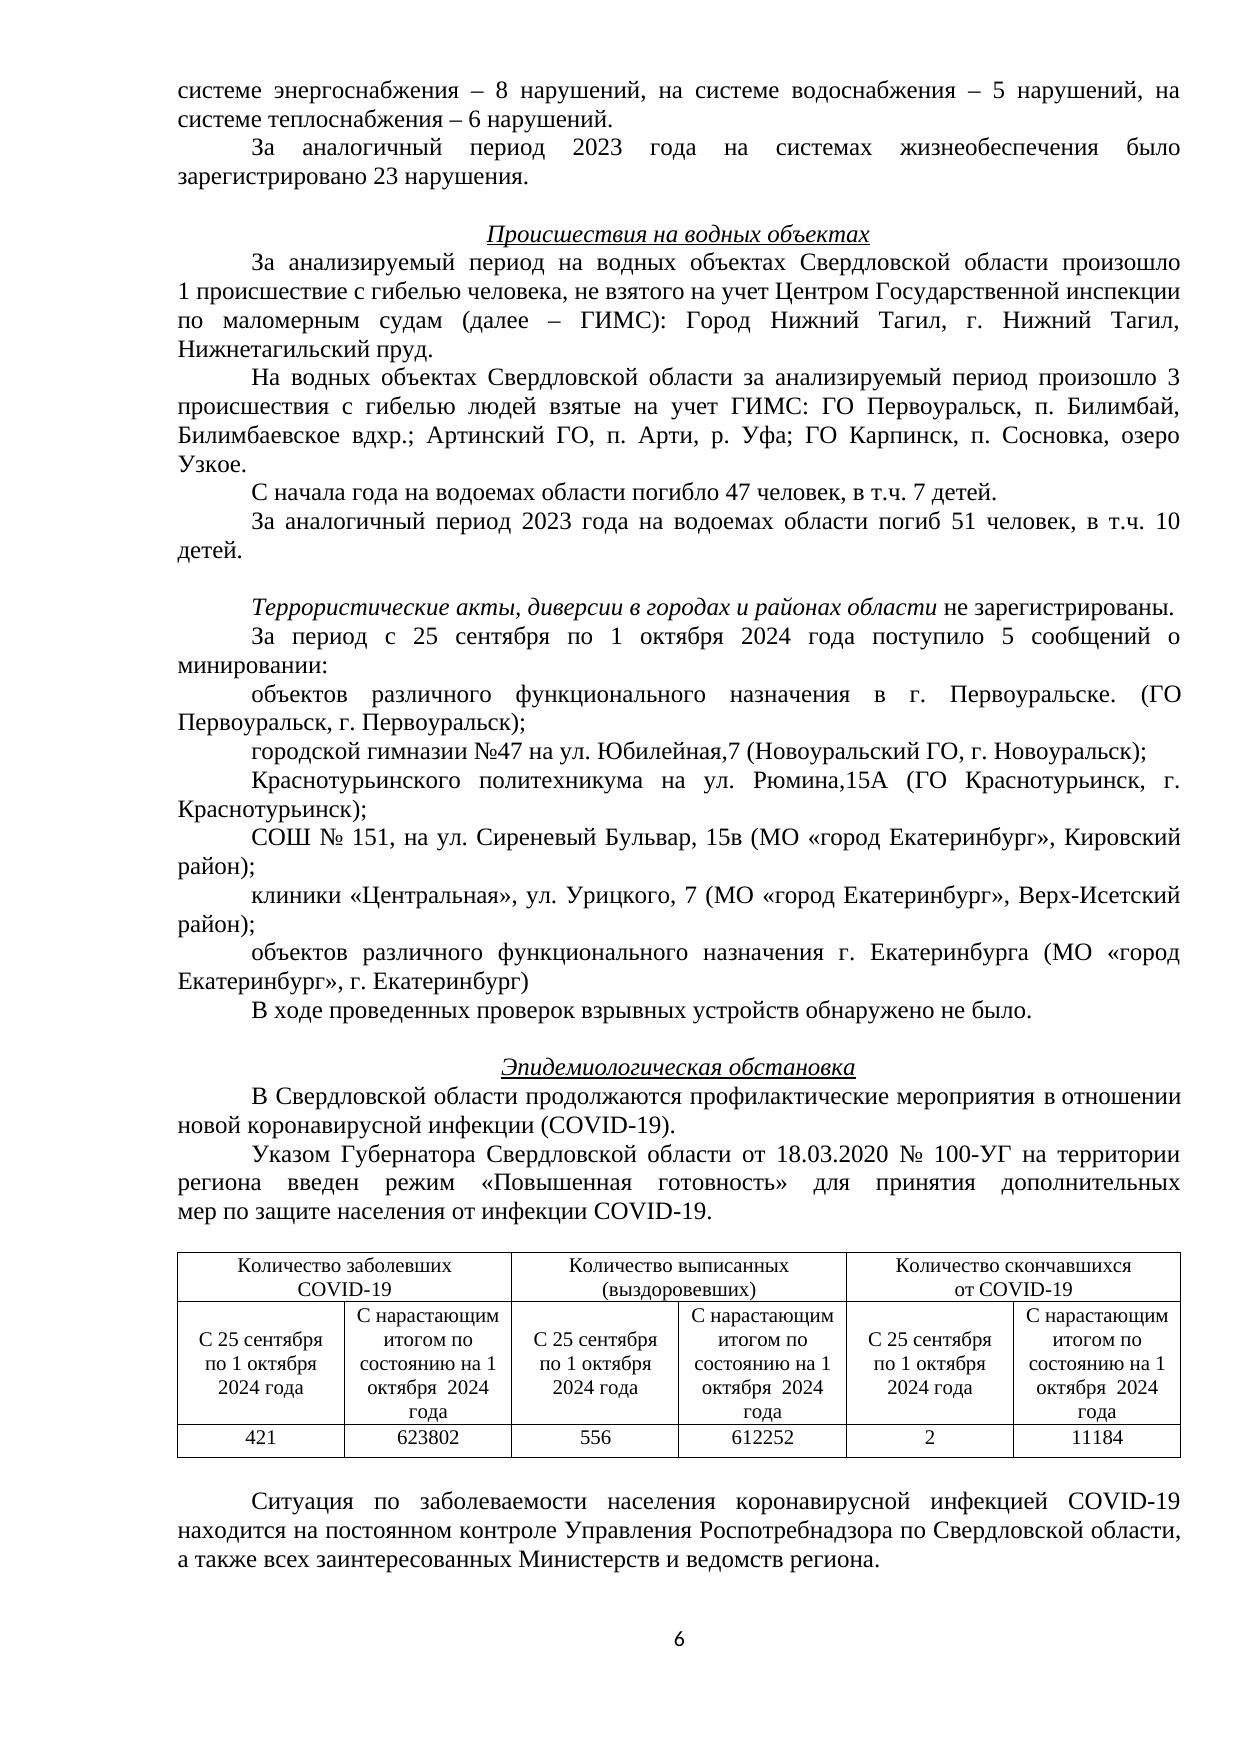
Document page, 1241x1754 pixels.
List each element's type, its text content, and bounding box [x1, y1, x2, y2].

table_header Количество выписанных (выздоровевших) [512, 1253, 846, 1301]
text Происшествия на водных объектах [177, 219, 1181, 247]
table_cell С нарастающим итогом по состоянию на 1 октября 2024 года [679, 1302, 846, 1424]
text В ходе проведенных проверок взрывных устройств обнаружено не было. [177, 995, 1181, 1024]
text Террористические акты, диверсии в городах и районах области не зарегистрированы. [177, 592, 1181, 621]
table_cell 556 [512, 1425, 678, 1457]
text Краснотурьинского политехникума на ул. Рюмина,15А (ГО Краснотурьинск, г. Краснотурьинск); [177, 765, 1181, 822]
table_header Количество заболевших COVID- 19 [178, 1253, 511, 1301]
table_cell 612252 [679, 1425, 846, 1457]
table_cell С 25 сентября по 1 октября 2024 года [178, 1302, 344, 1424]
table_cell 2 [847, 1425, 1013, 1457]
text СОШ № 151, на ул. Сиреневый Бульвар, 15в (МО «город Екатеринбург», Кировский район); [177, 822, 1181, 880]
text С начала года на водоемах области погибло 47 человек, в т.ч. 7 детей. [177, 477, 1181, 506]
text За период с 25 сентября по 1 октября 2024 года поступило 5 сообщений о минировании: [177, 621, 1181, 679]
text За анализируемый период на водных объектах Свердловской области произошло 1 происшествие с гибелью человека, не взятого на учет Центром Государственной инспекции по маломерным судам (далее – ГИМС): Город Нижний Тагил, г. Нижний Тагил, Нижнетагильский пруд. [177, 247, 1181, 362]
text городской гимназии №47 на ул. Юбилейная,7 (Новоуральский ГО, г. Новоуральск); [177, 736, 1181, 765]
table_cell С 25 сентября по 1 октября 2024 года [847, 1302, 1013, 1424]
table_cell С нарастающим итогом по состоянию на 1 октября 2024 года [345, 1302, 511, 1424]
table_cell С 25 сентября по 1 октября 2024 года [512, 1302, 678, 1424]
text объектов различного функционального назначения в г. Первоуральске. (ГО Первоуральск, г. Первоуральск); [177, 679, 1181, 736]
text В Свердловской области продолжаются профилактические мероприятия в отношении новой коронавирусной инфекции (COVID-19). [177, 1081, 1181, 1139]
text системе энергоснабжения – 8 нарушений, на системе водоснабжения – 5 нарушений, на системе теплоснабжения – 6 нарушений. [177, 75, 1181, 132]
text За аналогичный период 2023 года на системах жизнеобеспечения было зарегистрировано 23 нарушения. [177, 132, 1181, 190]
table_header Количество скончавшихся от COVID-19 [847, 1253, 1180, 1301]
text Эпидемиологическая обстановка [177, 1052, 1181, 1081]
table_cell 623802 [345, 1425, 511, 1457]
text На водных объектах Свердловской области за анализируемый период произошло 3 происшествия с гибелью людей взятые на учет ГИМС: ГО Первоуральск, п. Билимбай, Билимбаевское вдхр.; Артинский ГО, п. Арти, р. Уфа; ГО Карпинск, п. Сосновка, озеро Узкое. [177, 362, 1181, 477]
text объектов различного функционального назначения г. Екатеринбурга (МО «город Екатеринбург», г. Екатеринбург) [177, 937, 1181, 995]
table_cell С нарастающим итогом по состоянию на 1 октября 2024 года [1014, 1302, 1180, 1424]
text За аналогичный период 2023 года на водоемах области погиб 51 человек, в т.ч. 10 детей. [177, 506, 1181, 564]
text Указом Губернатора Свердловской области от 18.03.2020 № 100-УГ на территории региона введен режим «Повышенная готовность» для принятия дополнительных мер по защите населения от инфекции COVID-19. [177, 1139, 1181, 1225]
text клиники «Центральная», ул. Урицкого, 7 (МО «город Екатеринбург», Верх-Исетский район); [177, 880, 1181, 937]
text Ситуация по заболеваемости населения коронавирусной инфекцией COVID-19 находится на постоянном контроле Управления Роспотребнадзора по Свердловской области, а также всех заинтересованных Министерств и ведомств региона. [177, 1486, 1181, 1573]
table_cell 11184 [1014, 1425, 1180, 1457]
table_cell 421 [178, 1425, 344, 1457]
